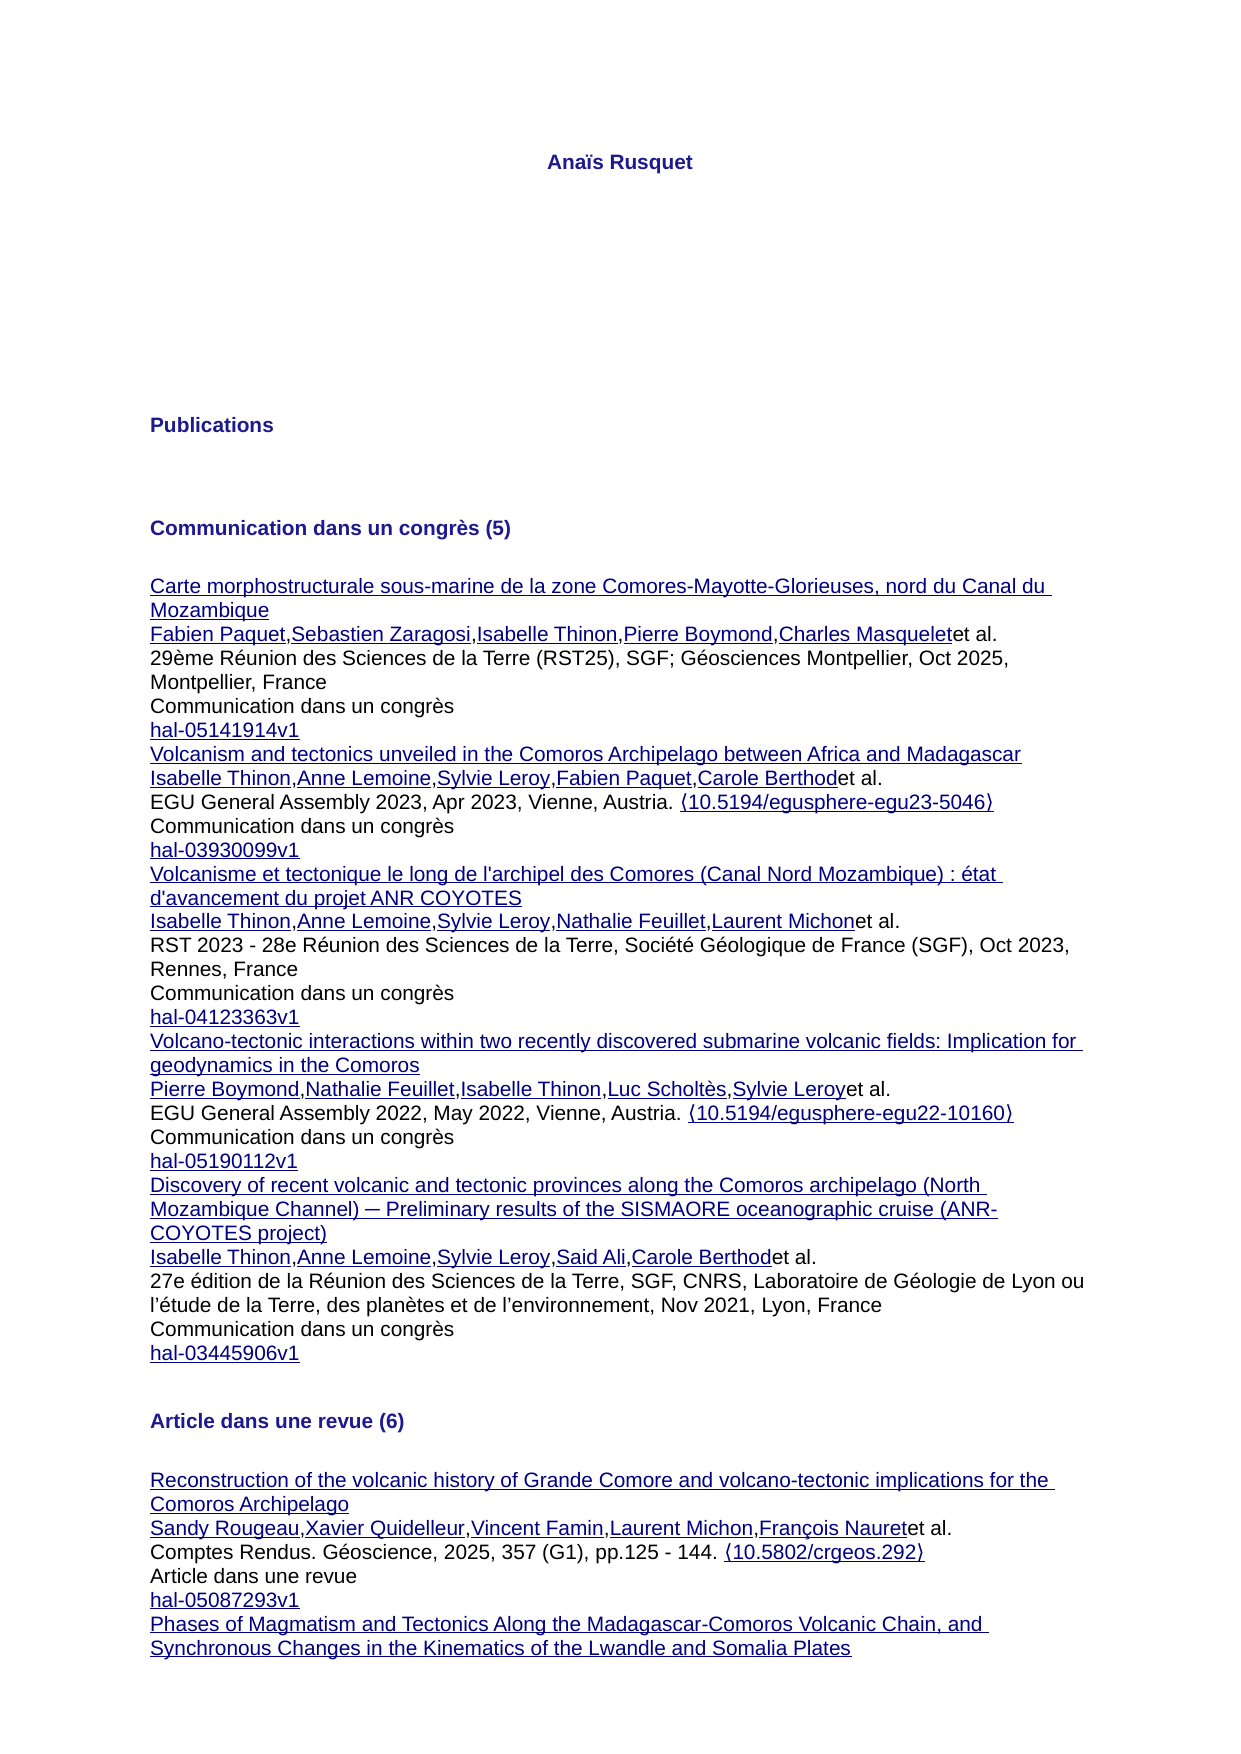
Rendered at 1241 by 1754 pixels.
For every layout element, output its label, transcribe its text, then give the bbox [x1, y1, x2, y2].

table_header Carte morphostructurale sous-marine de la zone Comores-Mayotte-Glorieuses, nord du Canal du Mozambique Fabien Paquet,Sebastien Zaragosi,Isabelle Thinon,Pierre Boymond,Charles Masqueletet al. 29ème Réunion des Sciences de la Terre (RST25), SGF; Géosciences Montpellier, Oct 2025, Montpellier, France Communication dans un congrès hal-05141914v1 [150, 574, 1090, 742]
table_cell Discovery of recent volcanic and tectonic provinces along the Comoros archipelago (North Mozambique Channel) ─ Preliminary results of the SISMAORE oceanographic cruise (ANR-COYOTES project) Isabelle Thinon,Anne Lemoine,Sylvie Leroy,Said Ali,Carole Berthodet al. 27e édition de la Réunion des Sciences de la Terre, SGF, CNRS, Laboratoire de Géologie de Lyon ou l’étude de la Terre, des planètes et de l’environnement, Nov 2021, Lyon, France Communication dans un congrès hal-03445906v1 [150, 1173, 1090, 1364]
table_cell Volcano-tectonic interactions within two recently discovered submarine volcanic fields: Implication for geodynamics in the Comoros Pierre Boymond,Nathalie Feuillet,Isabelle Thinon,Luc Scholtès,Sylvie Leroyet al. EGU General Assembly 2022, May 2022, Vienne, Austria. ⟨10.5194/egusphere-egu22-10160⟩ Communication dans un congrès hal-05190112v1 [150, 1029, 1090, 1173]
table_cell Phases of Magmatism and Tectonics Along the Madagascar‐Comoros Volcanic Chain, and Synchronous Changes in the Kinematics of the Lwandle and Somalia Plates [150, 1611, 1090, 1659]
table_header Reconstruction of the volcanic history of Grande Comore and volcano-tectonic implications for the Comoros Archipelago Sandy Rougeau,Xavier Quidelleur,Vincent Famin,Laurent Michon,François Nauretet al. Comptes Rendus. Géoscience, 2025, 357 (G1), pp.125 - 144. ⟨10.5802/crgeos.292⟩ Article dans une revue hal-05087293v1 [150, 1468, 1090, 1611]
table_cell Volcanisme et tectonique le long de l'archipel des Comores (Canal Nord Mozambique) : état d'avancement du projet ANR COYOTES Isabelle Thinon,Anne Lemoine,Sylvie Leroy,Nathalie Feuillet,Laurent Michonet al. RST 2023 - 28e Réunion des Sciences de la Terre, Société Géologique de France (SGF), Oct 2023, Rennes, France Communication dans un congrès hal-04123363v1 [150, 861, 1090, 1029]
table_cell Volcanism and tectonics unveiled in the Comoros Archipelago between Africa and Madagascar Isabelle Thinon,Anne Lemoine,Sylvie Leroy,Fabien Paquet,Carole Berthodet al. EGU General Assembly 2023, Apr 2023, Vienne, Austria. ⟨10.5194/egusphere-egu23-5046⟩ Communication dans un congrès hal-03930099v1 [150, 742, 1090, 861]
subtitle Anaïs Rusquet [150, 150, 1090, 174]
subtitle Communication dans un congrès (5) [150, 516, 1090, 539]
subtitle Article dans une revue (6) [150, 1409, 1090, 1433]
subtitle Publications [150, 412, 1090, 436]
